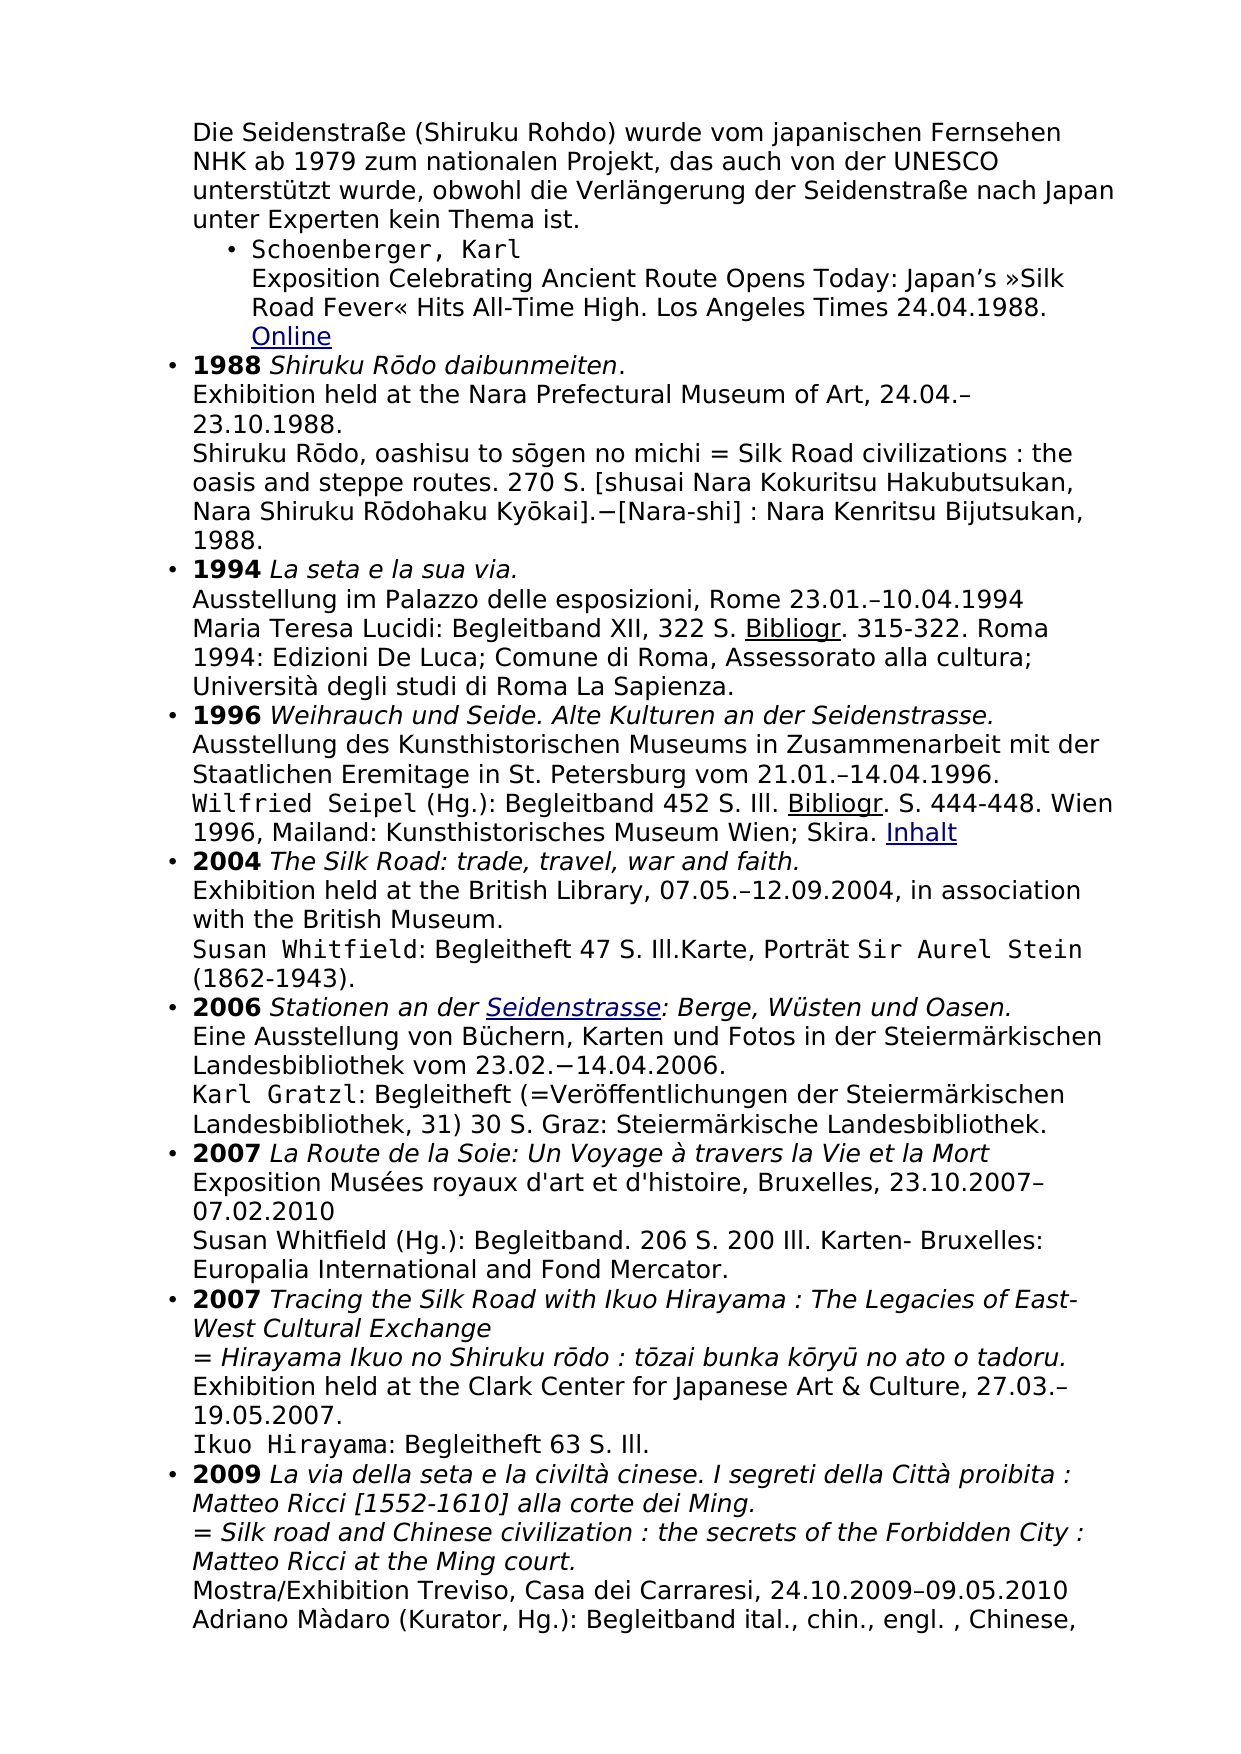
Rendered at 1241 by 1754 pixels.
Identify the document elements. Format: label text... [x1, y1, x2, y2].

list 2006 Stationen an der Seidenstrasse: Berge, Wüsten und Oasen. Eine Ausstellung von Büchern, Karten und Fotos in der Steiermärkischen Landesbibliothek vom 23.02.−14.04.2006. Karl Gratzl: Begleitheft (=Veröffentlichungen der Steiermärkischen Landesbibliothek, 31) 30 S. Graz: Steiermärkische Landesbibliothek. [177, 993, 1122, 1139]
list Die Seidenstraße (Shiruku Rohdo) wurde vom japanischen Fernsehen NHK ab 1979 zum nationalen Projekt, das auch von der UNESCO unterstützt wurde, obwohl die Verlängerung der Seidenstraße nach Japan unter Experten kein Thema ist. [177, 118, 1122, 235]
list 1988 Shiruku Rōdo daibunmeiten. Exhibition held at the Nara Prefectural Museum of Art, 24.04.–23.10.1988. Shiruku Rōdo, oashisu to sōgen no michi = Silk Road civilizations : the oasis and steppe routes. 270 S. [shusai Nara Kokuritsu Hakubutsukan, Nara Shiruku Rōdohaku Kyōkai].−[Nara-shi] : Nara Kenritsu Bijutsukan, 1988. [177, 351, 1122, 556]
list 2007 La Route de la Soie: Un Voyage à travers la Vie et la Mort Exposition Musées royaux d'art et d'histoire, Bruxelles, 23.10.2007–07.02.2010 Susan Whitfield (Hg.): Begleitband. 206 S. 200 Ill. Karten- Bruxelles: Europalia International and Fond Mercator. [177, 1139, 1122, 1285]
list 2004 The Silk Road: trade, travel, war and faith. Exhibition held at the British Library, 07.05.–12.09.2004, in association with the British Museum. Susan Whitfield: Begleitheft 47 S. Ill.Karte, Porträt Sir Aurel Stein (1862-1943). [177, 847, 1122, 993]
list 1996 Weihrauch und Seide. Alte Kulturen an der Seidenstrasse. Ausstellung des Kunsthistorischen Museums in Zusammenarbeit mit der Staatlichen Eremitage in St. Petersburg vom 21.01.–14.04.1996. Wilfried Seipel (Hg.): Begleitband 452 S. Ill. Bibliogr. S. 444-448. Wien 1996, Mailand: Kunsthistorisches Museum Wien; Skira. Inhalt [177, 701, 1122, 847]
list 1994 La seta e la sua via. Ausstellung im Palazzo delle esposizioni, Rome 23.01.–10.04.1994 Maria Teresa Lucidi: Begleitband XII, 322 S. Bibliogr. 315-322. Roma 1994: Edizioni De Luca; Comune di Roma, Assessorato alla cultura; Università degli studi di Roma La Sapienza. [177, 556, 1122, 701]
list 2009 La via della seta e la civiltà cinese. I segreti della Città proibita : Matteo Ricci [1552-1610] alla corte dei Ming. = Silk road and Chinese civilization : the secrets of the Forbidden City : Matteo Ricci at the Ming court. Mostra/Exhibition Treviso, Casa dei Carraresi, 24.10.2009–09.05.2010 Adriano Màdaro (Kurator, Hg.): Begleitband ital., chin., engl. , Chinese, [177, 1460, 1122, 1635]
list 2007 Tracing the Silk Road with Ikuo Hirayama : The Legacies of East-West Cultural Exchange = Hirayama Ikuo no Shiruku rōdo : tōzai bunka kōryū no ato o tadoru. Exhibition held at the Clark Center for Japanese Art & Culture, 27.03.–19.05.2007. Ikuo Hirayama: Begleitheft 63 S. Ill. [177, 1285, 1122, 1460]
list Schoenberger, Karl Exposition Celebrating Ancient Route Opens Today: Japan’s »Silk Road Fever« Hits All-Time High. Los Angeles Times 24.04.1988. Online [236, 235, 1122, 351]
